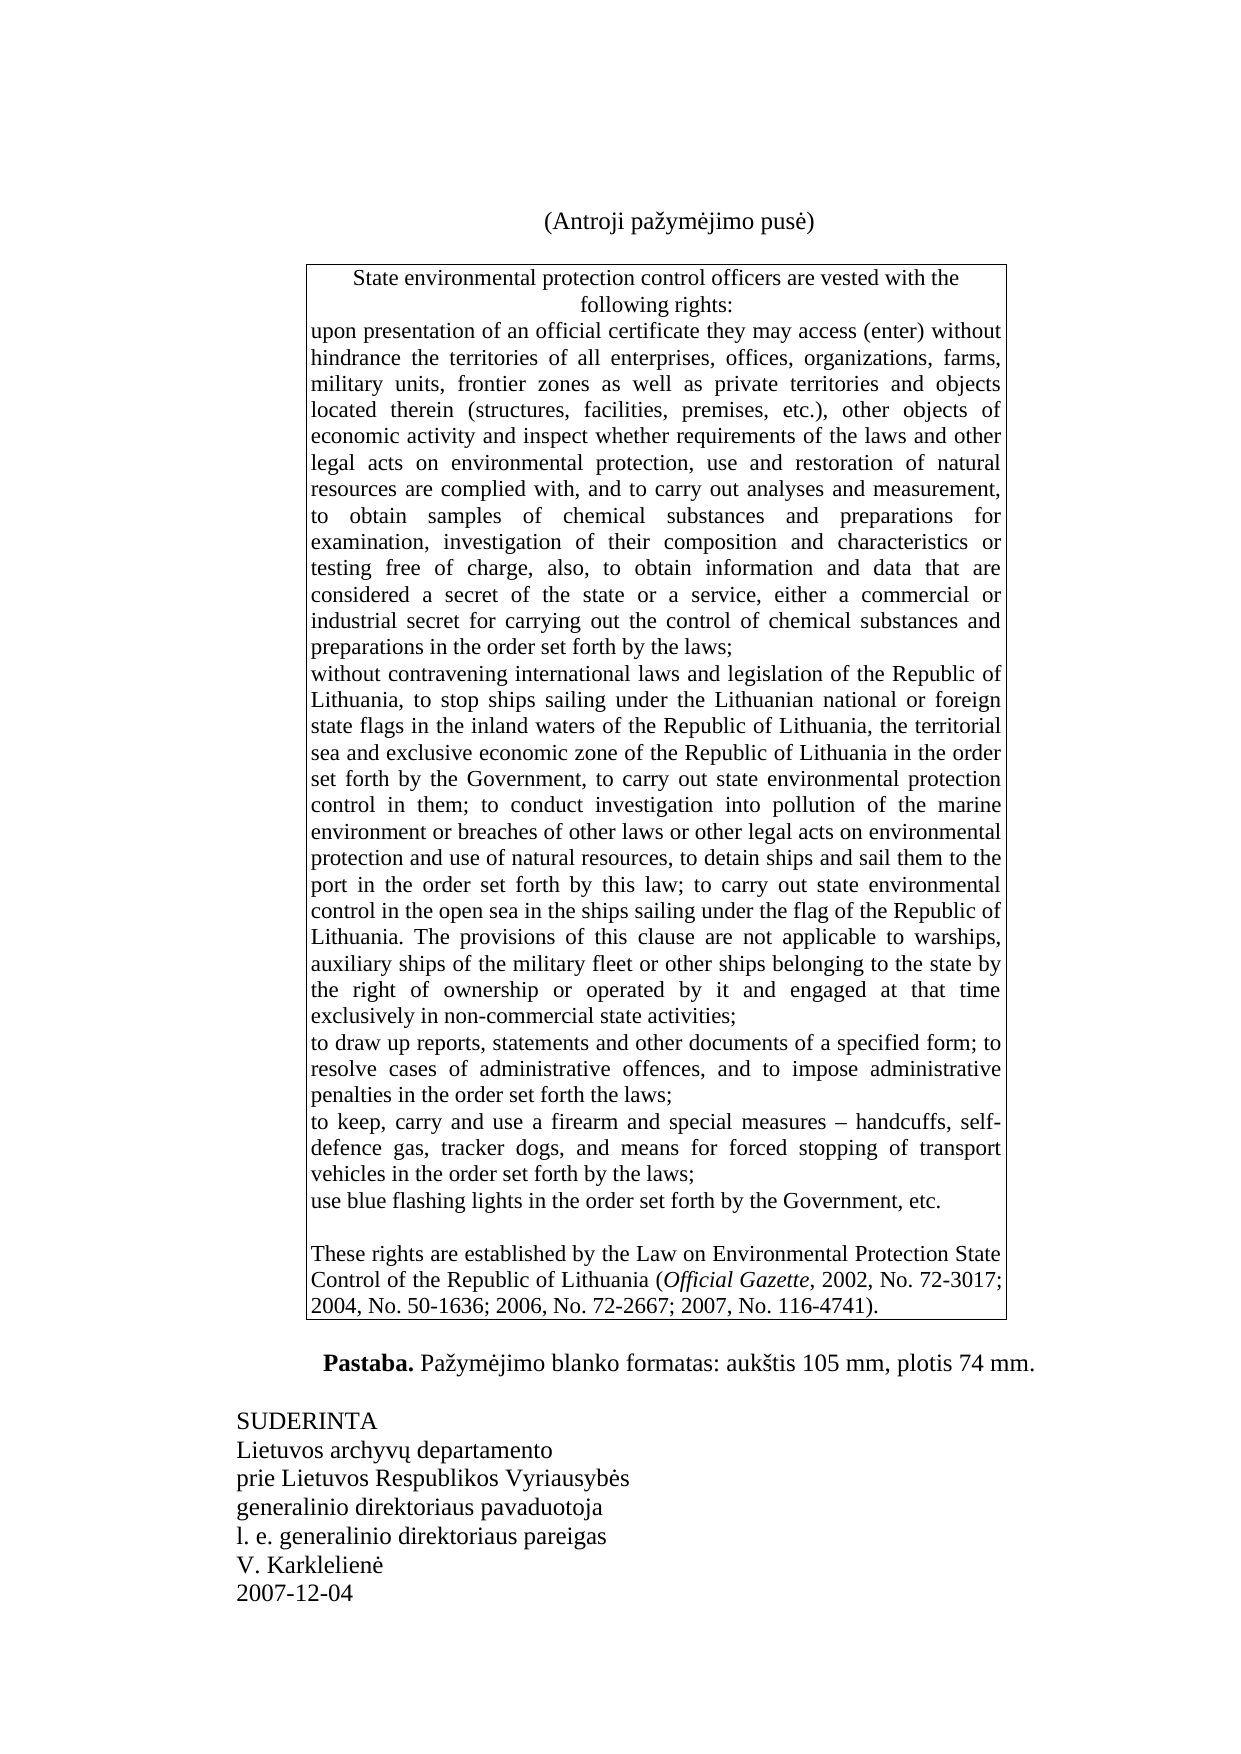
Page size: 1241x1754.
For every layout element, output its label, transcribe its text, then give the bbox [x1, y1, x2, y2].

text SUDERINTA [236, 1406, 1181, 1435]
text V. Karklelienė [236, 1550, 1181, 1578]
text (Antroji pažymėjimo pusė) [177, 206, 1181, 235]
text l. e. generalinio direktoriaus pareigas [236, 1521, 1181, 1550]
table_header [181, 264, 306, 1319]
text prie Lietuvos Respublikos Vyriausybės [236, 1463, 1181, 1492]
text Pastaba. Pažymėjimo blanko formatas: aukštis 105 mm, plotis 74 mm. [177, 1348, 1181, 1377]
table_header [1007, 264, 1131, 1319]
text Lietuvos archyvų departamento [236, 1435, 1181, 1463]
text generalinio direktoriaus pavaduotoja [236, 1492, 1181, 1521]
text 2007-12-04 [236, 1578, 1181, 1607]
table_header State environmental protection control officers are vested with the following rights: upon presentation of an official certificate they may access (enter) without hindrance the territories of all enterprises, offices, organizations, farms, military units, frontier zones as well as private territories and objects located therein (structures, facilities, premises, etc.), other objects of economic activity and inspect whether requirements of the laws and other legal acts on environmental protection, use and restoration of natural resources are complied with, and to carry out analyses and measurement, to obtain samples of chemical substances and preparations for examination, investigation of their composition and characteristics or testing free of charge, also, to obtain information and data that are considered a secret of the state or a service, either a commercial or industrial secret for carrying out the control of chemical substances and preparations in the order set forth by the laws; without contravening international laws and legislation of the Republic of Lithuania, to stop ships sailing under the Lithuanian national or foreign state flags in the inland waters of the Republic of Lithuania, the territorial sea and exclusive economic zone of the Republic of Lithuania in the order set forth by the Government, to carry out state environmental protection control in them; to conduct investigation into pollution of the marine environment or breaches of other laws or other legal acts on environmental protection and use of natural resources, to detain ships and sail them to the port in the order set forth by this law; to carry out state environmental control in the open sea in the ships sailing under the flag of the Republic of Lithuania. The provisions of this clause are not applicable to warships, auxiliary ships of the military fleet or other ships belonging to the state by the right of ownership or operated by it and engaged at that time exclusively in non-commercial state activities; to draw up reports, statements and other documents of a specified form; to resolve cases of administrative offences, and to impose administrative penalties in the order set forth the laws; to keep, carry and use a firearm and special measures – handcuffs, self-defence gas, tracker dogs, and means for forced stopping of transport vehicles in the order set forth by the laws; use blue flashing lights in the order set forth by the Government, etc. These rights are established by the Law on Environmental Protection State Control of the Republic of Lithuania (Official Gazette, 2002, No. 72-3017; 2004, No. 50-1636; 2006, No. 72-2667; 2007, No. 116-4741). [307, 265, 1006, 1319]
